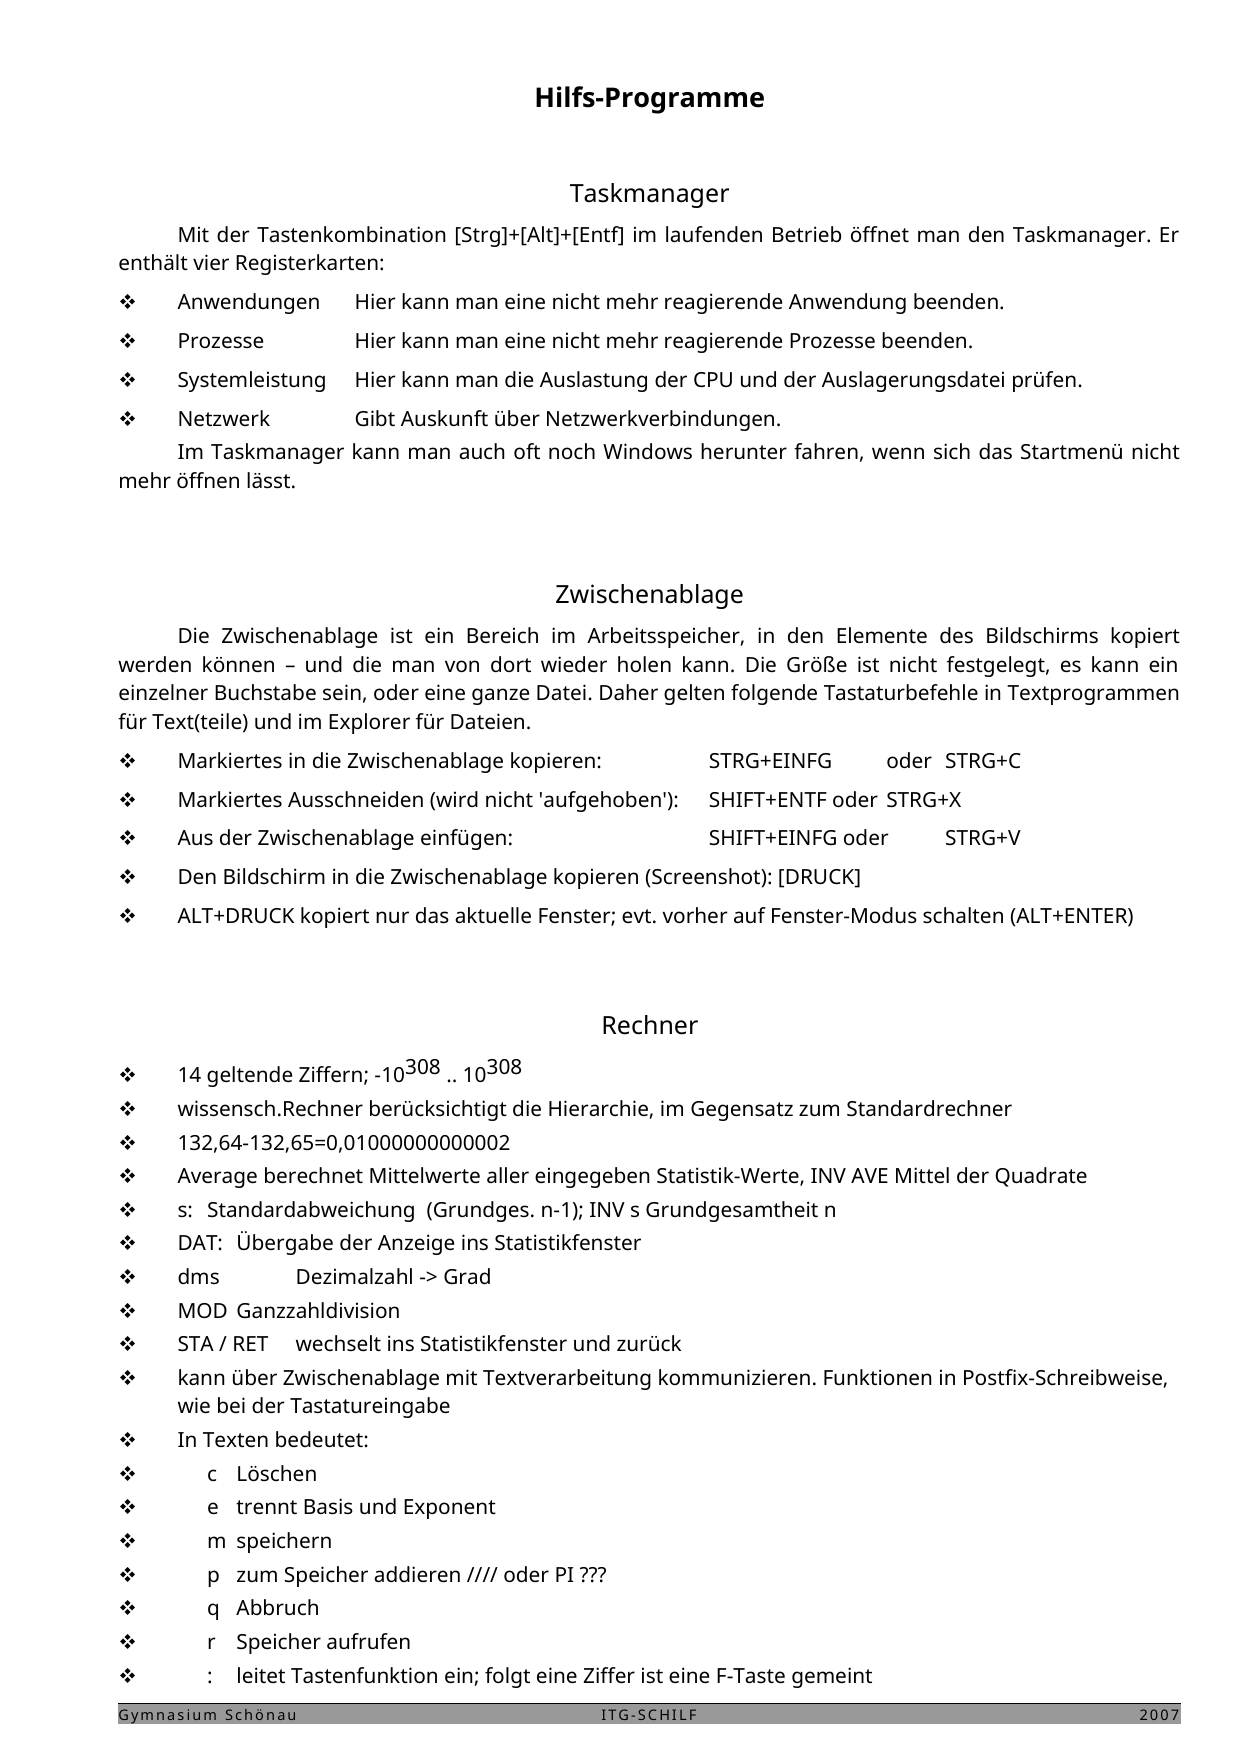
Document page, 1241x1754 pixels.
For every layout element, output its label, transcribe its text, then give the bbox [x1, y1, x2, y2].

list : leitet Tastenfunktion ein; folgt eine Ziffer ist eine F-Taste gemeint [118, 1661, 1181, 1689]
list In Texten bedeutet: [118, 1425, 1181, 1454]
list dms Dezimalzahl -> Grad [118, 1262, 1181, 1291]
list Systemleistung Hier kann man die Auslastung der CPU und der Auslagerungsdatei prüfen. [118, 365, 1181, 393]
list p zum Speicher addieren //// oder PI ??? [118, 1560, 1181, 1588]
list wissensch.Rechner berücksichtigt die Hierarchie, im Gegensatz zum Standardrechner [118, 1094, 1181, 1122]
list q Abbruch [118, 1593, 1181, 1622]
list Average berechnet Mittelwerte aller eingegeben Statistik-Werte, INV AVE Mittel der Quadrate [118, 1161, 1181, 1190]
list 14 geltende Ziffern; -10308 .. 10308 [118, 1052, 1181, 1089]
subtitle Hilfs-Programme [118, 79, 1181, 116]
subtitle Zwischenablage [118, 577, 1181, 611]
list ALT+DRUCK kopiert nur das aktuelle Fenster; evt. vorher auf Fenster-Modus schalten (ALT+ENTER) [118, 901, 1181, 930]
list MOD Ganzzahldivision [118, 1296, 1181, 1324]
text Mit der Tastenkombination [Strg]+[Alt]+[Entf] im laufenden Betrieb öffnet man den Taskmanager. Er enthält vier Registerkarten: [118, 220, 1181, 277]
list STA / RET wechselt ins Statistikfenster und zurück [118, 1329, 1181, 1358]
list DAT: Übergabe der Anzeige ins Statistikfenster [118, 1228, 1181, 1257]
text Die Zwischenablage ist ein Bereich im Arbeitsspeicher, in den Elemente des Bildschirms kopiert werden können – und die man von dort wieder holen kann. Die Größe ist nicht festgelegt, es kann ein einzelner Buchstabe sein, oder eine ganze Datei. Daher gelten folgende Tastaturbefehle in Textprogrammen für Text(teile) und im Explorer für Dateien. [118, 622, 1181, 735]
list 132,64-132,65=0,01000000000002 [118, 1128, 1181, 1156]
list Aus der Zwischenablage einfügen: SHIFT+EINFG oder STRG+V [118, 823, 1181, 852]
list Markiertes Ausschneiden (wird nicht 'aufgehoben'): SHIFT+ENTF oder STRG+X [118, 785, 1181, 813]
list r Speicher aufrufen [118, 1627, 1181, 1656]
list m speichern [118, 1526, 1181, 1554]
list kann über Zwischenablage mit Textverarbeitung kommunizieren. Funktionen in Postfix-Schreibweise, wie bei der Tastatureingabe [118, 1363, 1181, 1420]
list Anwendungen Hier kann man eine nicht mehr reagierende Anwendung beenden. [118, 287, 1181, 316]
subtitle Taskmanager [118, 175, 1181, 209]
list Den Bildschirm in die Zwischenablage kopieren (Screenshot): [DRUCK] [118, 862, 1181, 891]
list c Löschen [118, 1459, 1181, 1487]
list Netzwerk Gibt Auskunft über Netzwerkverbindungen. [118, 404, 1181, 432]
list Prozesse Hier kann man eine nicht mehr reagierende Prozesse beenden. [118, 326, 1181, 354]
list e trennt Basis und Exponent [118, 1492, 1181, 1521]
text Im Taskmanager kann man auch oft noch Windows herunter fahren, wenn sich das Startmenü nicht mehr öffnen lässt. [118, 437, 1181, 494]
list Markiertes in die Zwischenablage kopieren: STRG+EINFG oder STRG+C [118, 746, 1181, 774]
list s: Standardabweichung (Grundges. n-1); INV s Grundgesamtheit n [118, 1195, 1181, 1223]
subtitle Rechner [118, 1007, 1181, 1041]
